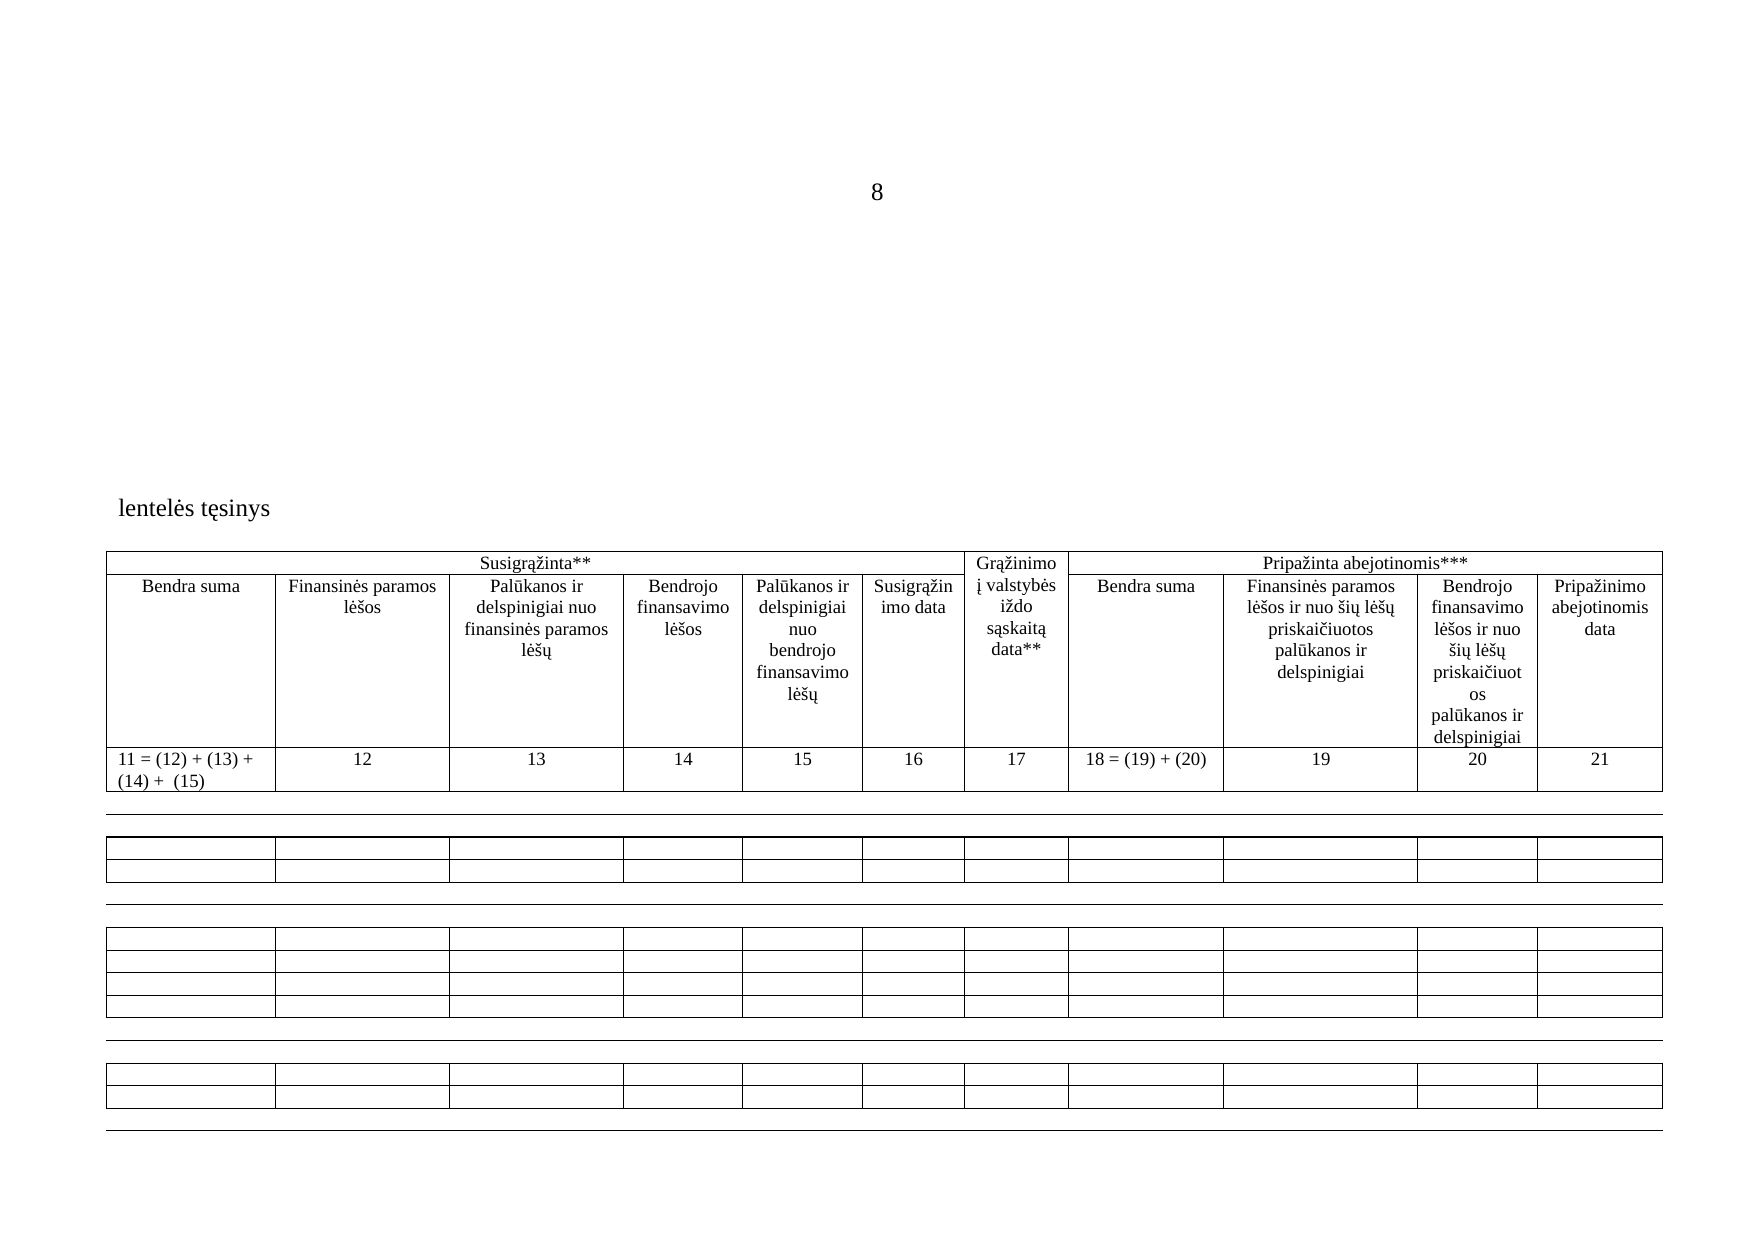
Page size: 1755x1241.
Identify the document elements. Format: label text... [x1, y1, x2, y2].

table_cell [964, 905, 1068, 927]
table_cell [449, 792, 623, 814]
table_cell 18 = (19) + (20) [1069, 748, 1223, 791]
table_cell [743, 1018, 862, 1040]
table_cell Palūkanos ir delspinigiai nuo bendrojo finansavimo lėšų [743, 575, 862, 747]
table_cell 21 [1538, 748, 1662, 791]
table_cell 15 [743, 748, 862, 791]
table_cell [624, 928, 742, 949]
table_cell [1538, 996, 1662, 1017]
table_header Grąžinimo į valstybės iždo sąskaitą data** [965, 552, 1068, 747]
table_cell [1418, 928, 1537, 949]
table_cell [743, 951, 862, 972]
table_cell [862, 1018, 964, 1040]
table_cell 19 [1224, 748, 1417, 791]
table_header Susigrąžinta** [107, 552, 964, 573]
table_cell 16 [863, 748, 964, 791]
table_cell [1538, 860, 1662, 882]
table_cell [449, 1018, 623, 1040]
table_cell [623, 1018, 743, 1040]
table_cell [743, 973, 862, 995]
table_cell 14 [624, 748, 742, 791]
table_cell [450, 973, 623, 995]
table_cell [623, 905, 743, 927]
table_cell [449, 905, 623, 927]
table_cell [450, 1086, 623, 1108]
table_cell [624, 973, 742, 995]
table_cell [965, 838, 1068, 859]
table_cell [1068, 1018, 1224, 1040]
table_cell [1068, 883, 1224, 904]
table_cell Finansinės paramos lėšos ir nuo šių lėšų priskaičiuotos palūkanos ir delspinigiai [1224, 575, 1417, 747]
table_cell [1418, 996, 1537, 1017]
table_cell [276, 1064, 449, 1085]
table_cell [863, 1086, 964, 1108]
table_cell [450, 951, 623, 972]
table_cell [1418, 792, 1537, 814]
table_cell [964, 1018, 1068, 1040]
table_cell [1538, 951, 1662, 972]
table_cell [743, 792, 862, 814]
table_cell [743, 928, 862, 949]
table_cell [106, 1041, 275, 1062]
table_cell [275, 883, 449, 904]
table_cell [450, 996, 623, 1017]
table_cell [1224, 815, 1418, 836]
table_cell [1069, 928, 1223, 949]
table_cell [1537, 815, 1663, 836]
table_cell [275, 792, 449, 814]
table_cell [863, 996, 964, 1017]
table_cell [1224, 905, 1418, 927]
table_cell [1224, 1041, 1418, 1062]
table_cell [743, 860, 862, 882]
table_cell [624, 838, 742, 859]
table_cell [964, 792, 1068, 814]
table_cell [276, 996, 449, 1017]
table_cell Bendra suma [107, 575, 275, 747]
table_cell [1537, 905, 1663, 927]
table_cell [624, 1086, 742, 1108]
table_cell [1069, 860, 1223, 882]
table_cell [1537, 792, 1663, 814]
table_cell [743, 838, 862, 859]
table_cell [1418, 1109, 1537, 1130]
table_cell [1224, 792, 1418, 814]
table_cell [965, 973, 1068, 995]
table_cell [1418, 1086, 1537, 1108]
table_cell [106, 1109, 275, 1130]
table_cell [623, 815, 743, 836]
table_cell [1224, 860, 1417, 882]
table_cell [1069, 1086, 1223, 1108]
table_cell [1069, 838, 1223, 859]
table_cell [1538, 1086, 1662, 1108]
table_cell [107, 1086, 275, 1108]
table_cell [1224, 973, 1417, 995]
table_cell [863, 928, 964, 949]
table_cell [862, 883, 964, 904]
table_cell [862, 792, 964, 814]
table_cell [964, 1041, 1068, 1062]
table_cell [743, 1041, 862, 1062]
table_cell [863, 860, 964, 882]
table_cell [1537, 1109, 1663, 1130]
table_cell Finansinės paramos lėšos [276, 575, 449, 747]
table_cell Palūkanos ir delspinigiai nuo finansinės paramos lėšų [450, 575, 623, 747]
table_cell [743, 883, 862, 904]
table_cell [1418, 860, 1537, 882]
table_cell Susigrąžinimo data [863, 575, 964, 747]
table_cell [1224, 928, 1417, 949]
table_cell [1068, 1041, 1224, 1062]
table_cell [743, 815, 862, 836]
table_cell Bendrojo finansavimo lėšos ir nuo šių lėšų priskaičiuotos palūkanos ir delspinigiai [1418, 575, 1537, 747]
table_cell [107, 928, 275, 949]
table_cell [1538, 973, 1662, 995]
table_cell [965, 1086, 1068, 1108]
table_cell [863, 973, 964, 995]
table_cell [276, 1086, 449, 1108]
table_cell [743, 996, 862, 1017]
table_cell 17 [965, 748, 1068, 791]
table_cell [107, 838, 275, 859]
table_cell [449, 1041, 623, 1062]
table_cell [276, 973, 449, 995]
table_cell [964, 815, 1068, 836]
table_cell [106, 815, 275, 836]
table_cell [623, 792, 743, 814]
table_cell [106, 905, 275, 927]
table_cell [1418, 815, 1537, 836]
table_cell [1224, 1086, 1417, 1108]
table_cell [965, 996, 1068, 1017]
table_cell [862, 815, 964, 836]
table_cell [450, 928, 623, 949]
table_cell [107, 996, 275, 1017]
table_cell [450, 838, 623, 859]
table_cell [965, 951, 1068, 972]
table_cell [965, 860, 1068, 882]
table_cell [965, 1064, 1068, 1085]
table_cell [106, 883, 275, 904]
table_cell [623, 883, 743, 904]
table_cell [1418, 838, 1537, 859]
table_cell [743, 1109, 862, 1130]
table_cell [1069, 1064, 1223, 1085]
table_cell [1224, 951, 1417, 972]
table_cell [862, 1041, 964, 1062]
table_cell [1068, 815, 1224, 836]
table_header Pripažinta abejotinomis*** [1069, 552, 1662, 573]
table_cell [449, 883, 623, 904]
table_cell [275, 1109, 449, 1130]
table_cell 13 [450, 748, 623, 791]
table_cell [1224, 996, 1417, 1017]
table_cell [449, 815, 623, 836]
table_cell [862, 905, 964, 927]
table_cell [1418, 973, 1537, 995]
table_cell [624, 996, 742, 1017]
table_cell [863, 1064, 964, 1085]
table_cell [106, 792, 275, 814]
table_cell Bendrojo finansavimo lėšos [624, 575, 742, 747]
table_cell 11 = (12) + (13) + (14) + (15) [107, 748, 275, 791]
table_cell [276, 838, 449, 859]
table_cell [1224, 883, 1418, 904]
table_cell [275, 1018, 449, 1040]
table_cell [1069, 996, 1223, 1017]
text lentelės tęsinys [118, 493, 1636, 522]
table_cell [275, 815, 449, 836]
table_cell [1418, 883, 1537, 904]
table_cell [862, 1109, 964, 1130]
table_cell [624, 951, 742, 972]
table_cell [1224, 838, 1417, 859]
table_cell [1224, 1064, 1417, 1085]
table_cell [624, 860, 742, 882]
table_cell Bendra suma [1069, 575, 1223, 747]
table_cell [1538, 1064, 1662, 1085]
table_cell [1068, 905, 1224, 927]
table_cell [449, 1109, 623, 1130]
table_cell [106, 1018, 275, 1040]
table_cell Pripažinimo abejotinomis data [1538, 575, 1662, 747]
table_cell [623, 1109, 743, 1130]
table_cell [276, 951, 449, 972]
table_cell [1537, 883, 1663, 904]
table_cell 20 [1418, 748, 1537, 791]
table_cell [863, 838, 964, 859]
table_cell [107, 1064, 275, 1085]
table_cell [623, 1041, 743, 1062]
table_cell [1538, 838, 1662, 859]
table_cell [1537, 1018, 1663, 1040]
table_cell [965, 928, 1068, 949]
table_cell [450, 860, 623, 882]
table_cell [276, 860, 449, 882]
table_cell [1418, 951, 1537, 972]
table_cell [1418, 1041, 1537, 1062]
table_cell [275, 905, 449, 927]
table_cell 12 [276, 748, 449, 791]
table_cell [1069, 973, 1223, 995]
table_cell [107, 973, 275, 995]
table_cell [276, 928, 449, 949]
table_cell [964, 883, 1068, 904]
table_cell [1224, 1109, 1418, 1130]
table_cell [1418, 1064, 1537, 1085]
table_cell [624, 1064, 742, 1085]
table_cell [275, 1041, 449, 1062]
table_cell [743, 1086, 862, 1108]
table_cell [1069, 951, 1223, 972]
table_cell [1418, 905, 1537, 927]
table_cell [743, 905, 862, 927]
table_cell [1538, 928, 1662, 949]
table_cell [1224, 1018, 1418, 1040]
table_cell [107, 860, 275, 882]
table_cell [1537, 1041, 1663, 1062]
table_cell [743, 1064, 862, 1085]
table_cell [964, 1109, 1068, 1130]
table_cell [450, 1064, 623, 1085]
table_cell [863, 951, 964, 972]
table_cell [1068, 1109, 1224, 1130]
table_cell [1418, 1018, 1537, 1040]
table_cell [1068, 792, 1224, 814]
table_cell [107, 951, 275, 972]
